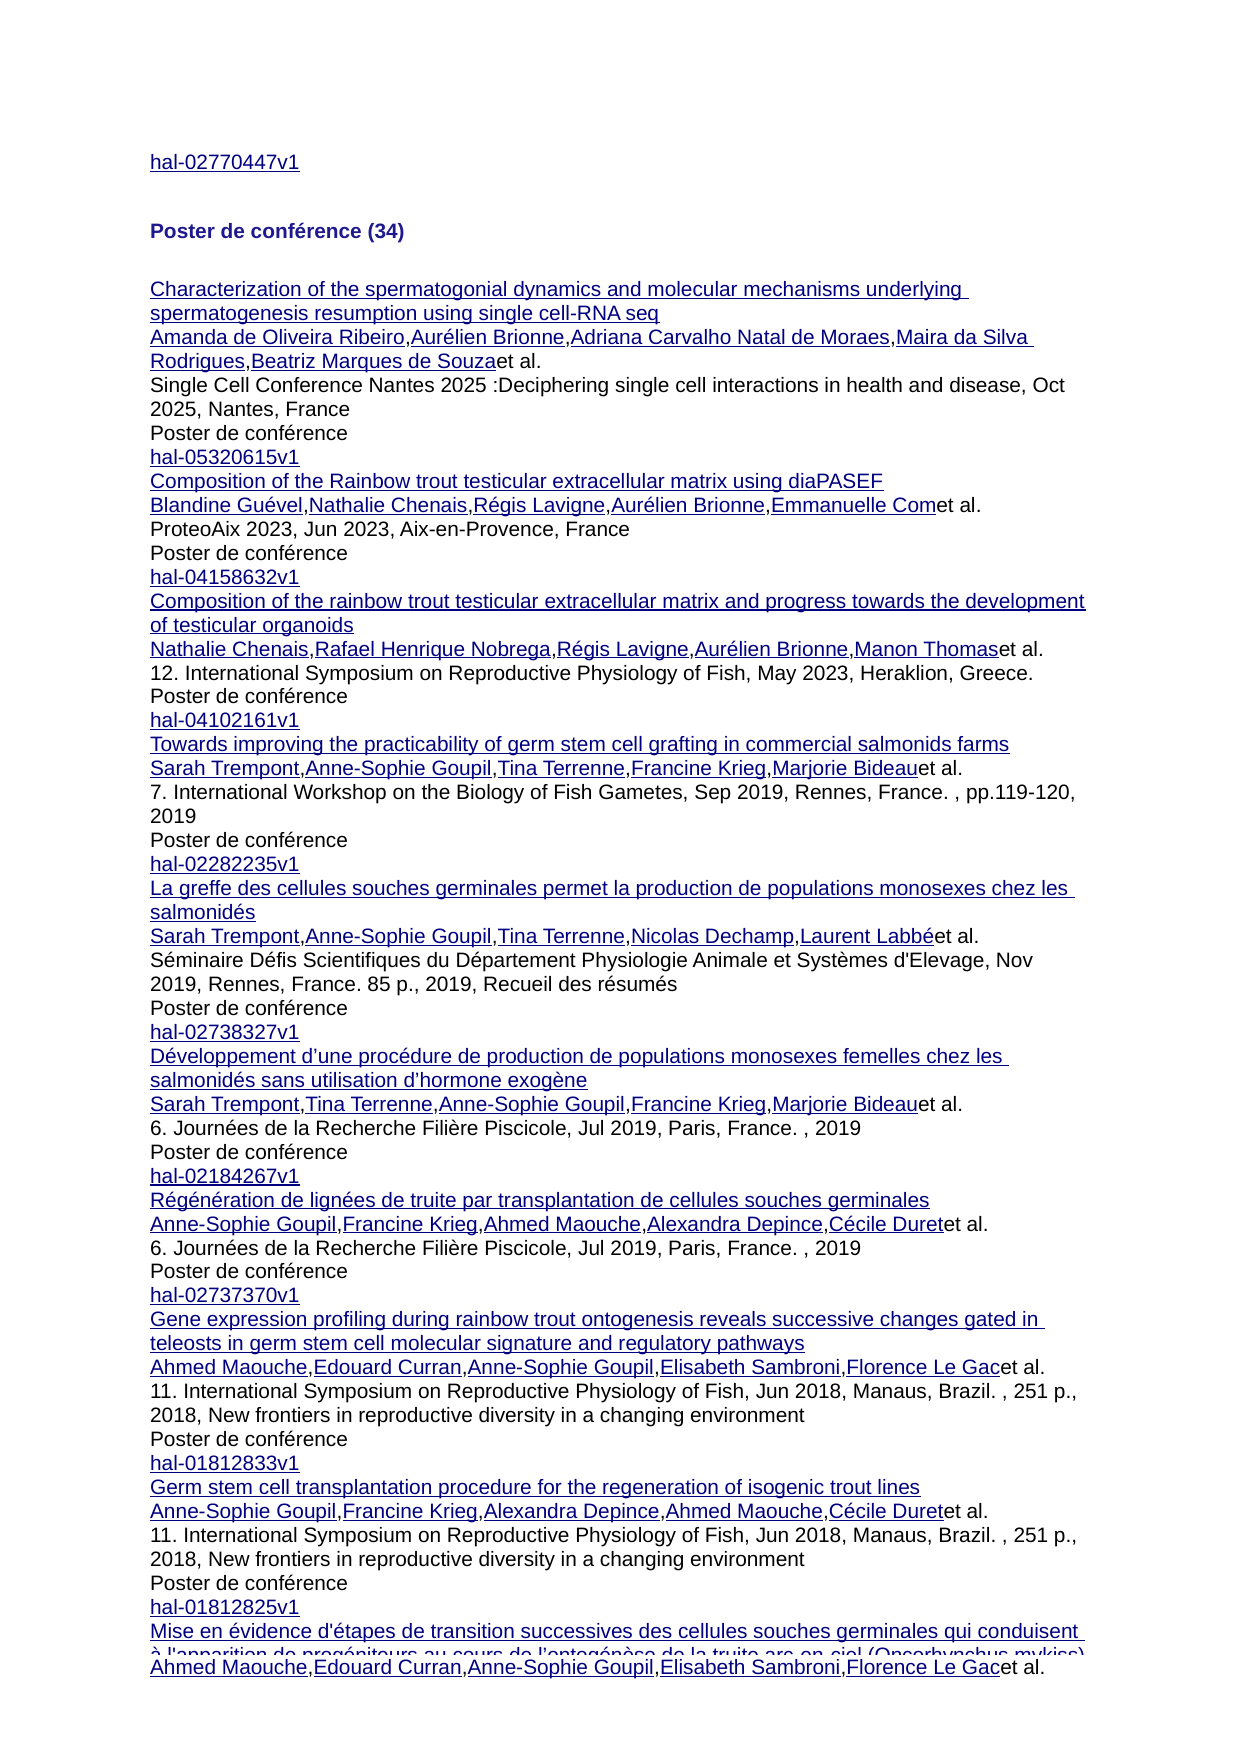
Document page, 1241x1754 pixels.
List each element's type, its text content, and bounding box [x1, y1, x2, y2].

table_cell Composition of the rainbow trout testicular extracellular matrix and progress towards the development of testicular organoids Nathalie Chenais,Rafael Henrique Nobrega,Régis Lavigne,Aurélien Brionne,Manon Thomaset al. 12. International Symposium on Reproductive Physiology of Fish, May 2023, Heraklion, Greece. Poster de conférence hal-04102161v1 [150, 589, 1090, 732]
table_cell Composition of the Rainbow trout testicular extracellular matrix using diaPASEF Blandine Guével,Nathalie Chenais,Régis Lavigne,Aurélien Brionne,Emmanuelle Comet al. ProteoAix 2023, Jun 2023, Aix-en-Provence, France Poster de conférence hal-04158632v1 [150, 469, 1090, 588]
table_cell hal-02770447v1 [150, 150, 1090, 174]
table_cell La greffe des cellules souches germinales permet la production de populations monosexes chez les salmonidés Sarah Trempont,Anne-Sophie Goupil,Tina Terrenne,Nicolas Dechamp,Laurent Labbéet al. Séminaire Défis Scientifiques du Département Physiologie Animale et Systèmes d'Elevage, Nov 2019, Rennes, France. 85 p., 2019, Recueil des résumés Poster de conférence hal-02738327v1 [150, 876, 1090, 1044]
table_cell Gene expression profiling during rainbow trout ontogenesis reveals successive changes gated in teleosts in germ stem cell molecular signature and regulatory pathways Ahmed Maouche,Edouard Curran,Anne-Sophie Goupil,Elisabeth Sambroni,Florence Le Gacet al. 11. International Symposium on Reproductive Physiology of Fish, Jun 2018, Manaus, Brazil. , 251 p., 2018, New frontiers in reproductive diversity in a changing environment Poster de conférence hal-01812833v1 [150, 1307, 1090, 1475]
subtitle Poster de conférence (34) [150, 219, 1090, 243]
table_cell Germ stem cell transplantation procedure for the regeneration of isogenic trout lines Anne-Sophie Goupil,Francine Krieg,Alexandra Depince,Ahmed Maouche,Cécile Duretet al. 11. International Symposium on Reproductive Physiology of Fish, Jun 2018, Manaus, Brazil. , 251 p., 2018, New frontiers in reproductive diversity in a changing environment Poster de conférence hal-01812825v1 [150, 1475, 1090, 1619]
table_cell Towards improving the practicability of germ stem cell grafting in commercial salmonids farms Sarah Trempont,Anne-Sophie Goupil,Tina Terrenne,Francine Krieg,Marjorie Bideauet al. 7. International Workshop on the Biology of Fish Gametes, Sep 2019, Rennes, France. , pp.119-120, 2019 Poster de conférence hal-02282235v1 [150, 732, 1090, 876]
table_cell Développement d’une procédure de production de populations monosexes femelles chez les salmonidés sans utilisation d’hormone exogène Sarah Trempont,Tina Terrenne,Anne-Sophie Goupil,Francine Krieg,Marjorie Bideauet al. 6. Journées de la Recherche Filière Piscicole, Jul 2019, Paris, France. , 2019 Poster de conférence hal-02184267v1 [150, 1044, 1090, 1187]
table_header Characterization of the spermatogonial dynamics and molecular mechanisms underlying spermatogenesis resumption using single cell-RNA seq Amanda de Oliveira Ribeiro,Aurélien Brionne,Adriana Carvalho Natal de Moraes,Maira da Silva Rodrigues,Beatriz Marques de Souzaet al. Single Cell Conference Nantes 2025 :Deciphering single cell interactions in health and disease, Oct 2025, Nantes, France Poster de conférence hal-05320615v1 [150, 277, 1090, 469]
table_cell Régénération de lignées de truite par transplantation de cellules souches germinales Anne-Sophie Goupil,Francine Krieg,Ahmed Maouche,Alexandra Depince,Cécile Duretet al. 6. Journées de la Recherche Filière Piscicole, Jul 2019, Paris, France. , 2019 Poster de conférence hal-02737370v1 [150, 1188, 1090, 1307]
table_cell Mise en évidence d'étapes de transition successives des cellules souches germinales qui conduisent à l'apparition de progéniteurs au cours de l’ontogénèse de la truite arc-en-ciel (Oncorhynchus mykiss) Ahmed Maouche,Edouard Curran,Anne-Sophie Goupil,Elisabeth Sambroni,Florence Le Gacet al. [150, 1619, 1090, 1679]
